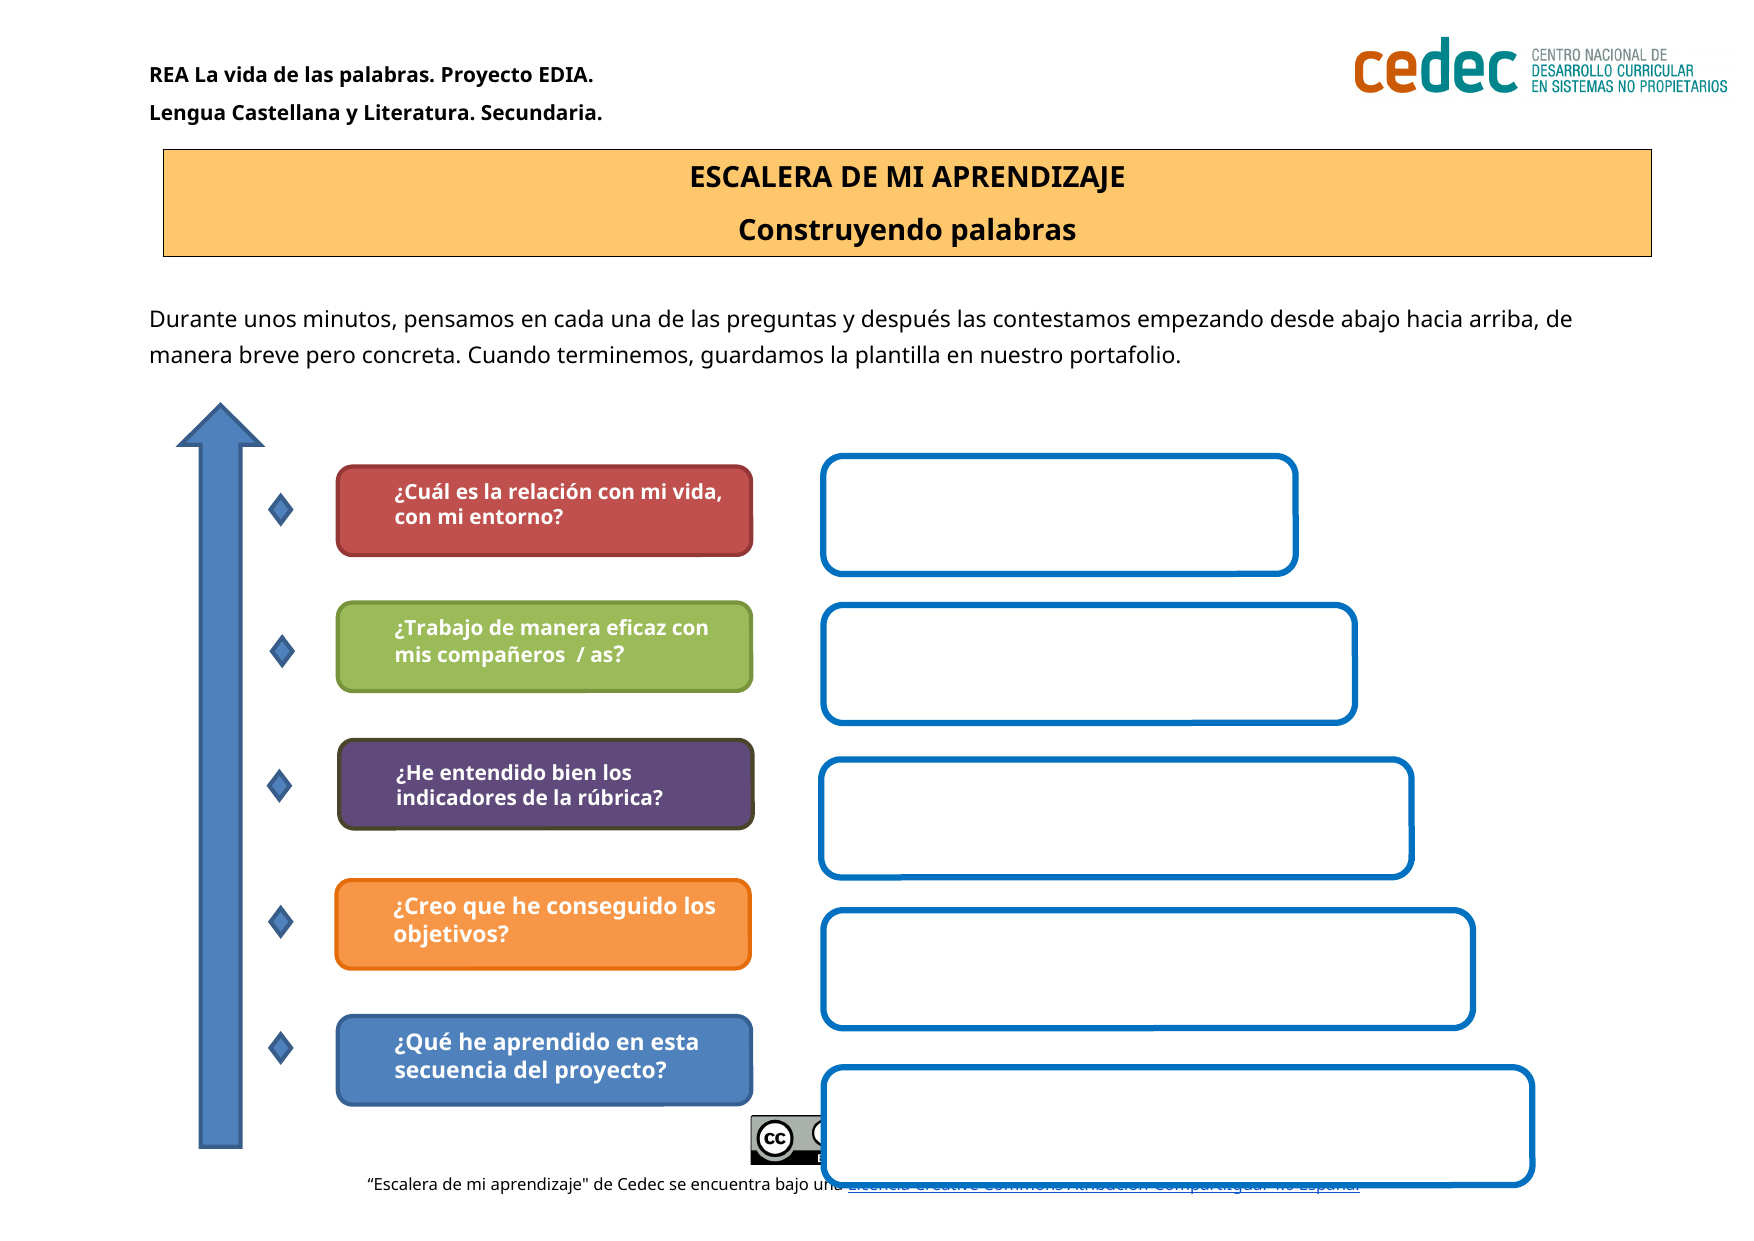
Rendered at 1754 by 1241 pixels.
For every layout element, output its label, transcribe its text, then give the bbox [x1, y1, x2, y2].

picture [1352, 34, 1736, 103]
table_header ESCALERA DE MI APRENDIZAJE Construyendo palabras [164, 150, 1651, 256]
picture [750, 1115, 820, 1165]
text Durante unos minutos, pensamos en cada una de las preguntas y después las contestamos empezando desde abajo hacia arriba, de manera breve pero concreta. Cuando terminemos, guardamos la plantilla en nuestro portafolio. [149, 303, 1608, 371]
